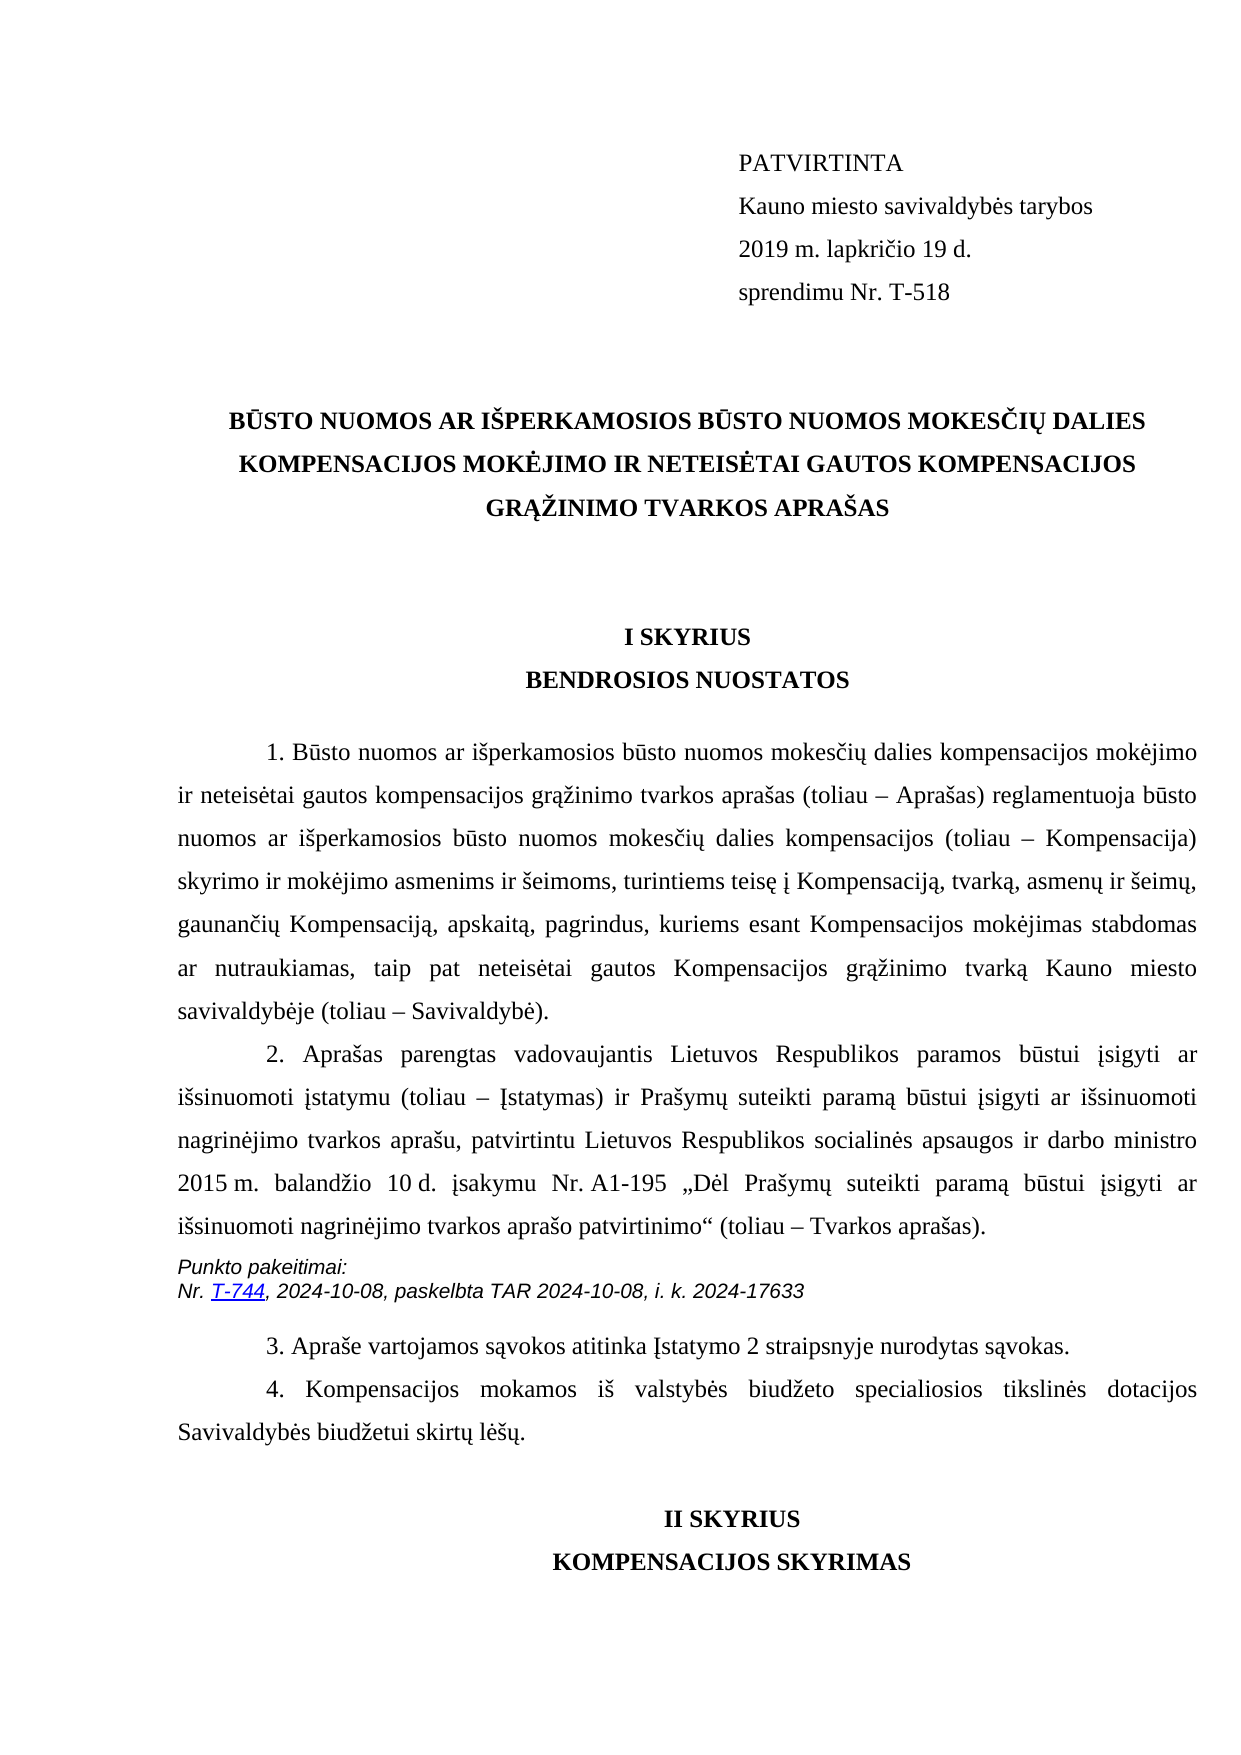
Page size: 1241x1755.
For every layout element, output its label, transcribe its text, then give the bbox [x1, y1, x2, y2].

text BENDROSIOS NUOSTATOS [177, 665, 1198, 694]
text 2019 m. lapkričio 19 d. [177, 234, 1198, 263]
text II SKYRIUS [177, 1504, 1198, 1532]
text 3. Apraše vartojamos sąvokos atitinka Įstatymo 2 straipsnyje nurodytas sąvokas. [177, 1331, 1198, 1360]
text KOMPENSACIJOS SKYRIMAS [177, 1547, 1198, 1576]
text Kauno miesto savivaldybės tarybos [177, 191, 1198, 219]
text BŪSTO NUOMOS AR IŠPERKAMOSIOS BŪSTO NUOMOS MOKESČIŲ DALIES KOMPENSACIJOS MOKĖJIMO IR NETEISĖTAI GAUTOS KOMPENSACIJOS GRĄŽINIMO TVARKOS APRAŠAS [177, 406, 1198, 521]
text 1. Būsto nuomos ar išperkamosios būsto nuomos mokesčių dalies kompensacijos mokėjimo ir neteisėtai gautos kompensacijos grąžinimo tvarkos aprašas (toliau – Aprašas) reglamentuoja būsto nuomos ar išperkamosios būsto nuomos mokesčių dalies kompensacijos (toliau – Kompensacija) skyrimo ir mokėjimo asmenims ir šeimoms, turintiems teisę į Kompensaciją, tvarką, asmenų ir šeimų, gaunančių Kompensaciją, apskaitą, pagrindus, kuriems esant Kompensacijos mokėjimas stabdomas ar nutraukiamas, taip pat neteisėtai gautos Kompensacijos grąžinimo tvarką Kauno miesto savivaldybėje (toliau – Savivaldybė). [177, 737, 1198, 1024]
text 4. Kompensacijos mokamos iš valstybės biudžeto specialiosios tikslinės dotacijos Savivaldybės biudžetui skirtų lėšų. [177, 1374, 1198, 1446]
text sprendimu Nr. T-518 [177, 277, 1198, 306]
text Nr. T-744, 2024-10-08, paskelbta TAR 2024-10-08, i. k. 2024-17633 [177, 1278, 1198, 1302]
text Punkto pakeitimai: [177, 1254, 1198, 1278]
text PATVIRTINTA [177, 148, 1198, 176]
text I SKYRIUS [177, 622, 1198, 651]
text 2. Aprašas parengtas vadovaujantis Lietuvos Respublikos paramos būstui įsigyti ar išsinuomoti įstatymu (toliau – Įstatymas) ir Prašymų suteikti paramą būstui įsigyti ar išsinuomoti nagrinėjimo tvarkos aprašu, patvirtintu Lietuvos Respublikos socialinės apsaugos ir darbo ministro 2015 m. balandžio 10 d. įsakymu Nr. A1-195 „Dėl Prašymų suteikti paramą būstui įsigyti ar išsinuomoti nagrinėjimo tvarkos aprašo patvirtinimo“ (toliau – Tvarkos aprašas). [177, 1039, 1198, 1240]
